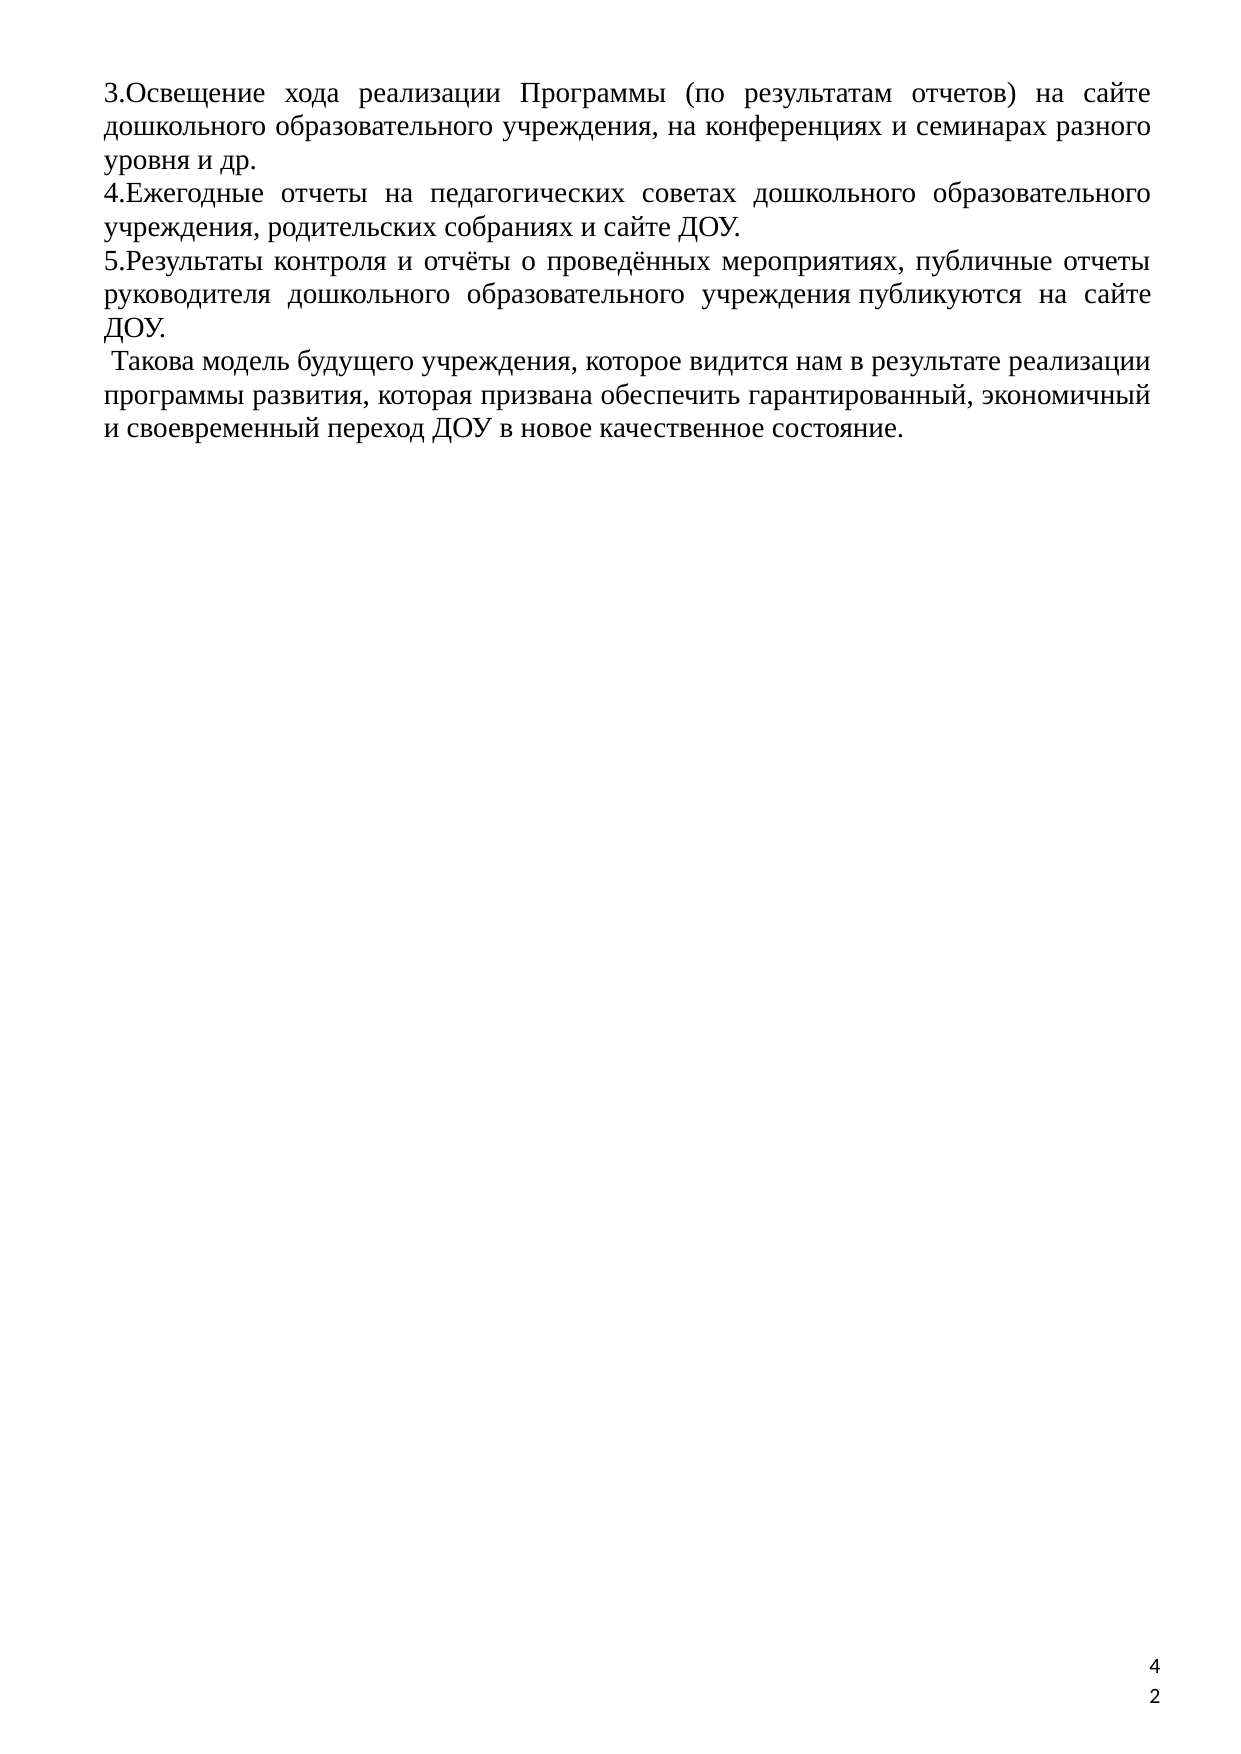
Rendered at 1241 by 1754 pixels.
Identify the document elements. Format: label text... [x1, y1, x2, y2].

list Освещение хода реализации Программы (по результатам отчетов) на сайте дошкольного образовательного учреждения, на конференциях и семинарах разного уровня и др. [103, 75, 1152, 176]
list Ежегодные отчеты на педагогических советах дошкольного образовательного учреждения, родительских собраниях и сайте ДОУ. [103, 176, 1152, 243]
list Результаты контроля и отчёты о проведённых мероприятиях, публичные отчеты руководителя дошкольного образовательного учреждения публикуются на сайте ДОУ. [103, 243, 1152, 343]
text Такова модель будущего учреждения, которое видится нам в результате реализации программы развития, которая призвана обеспечить гарантированный, экономичный и своевременный переход ДОУ в новое качественное состояние. [103, 343, 1152, 444]
